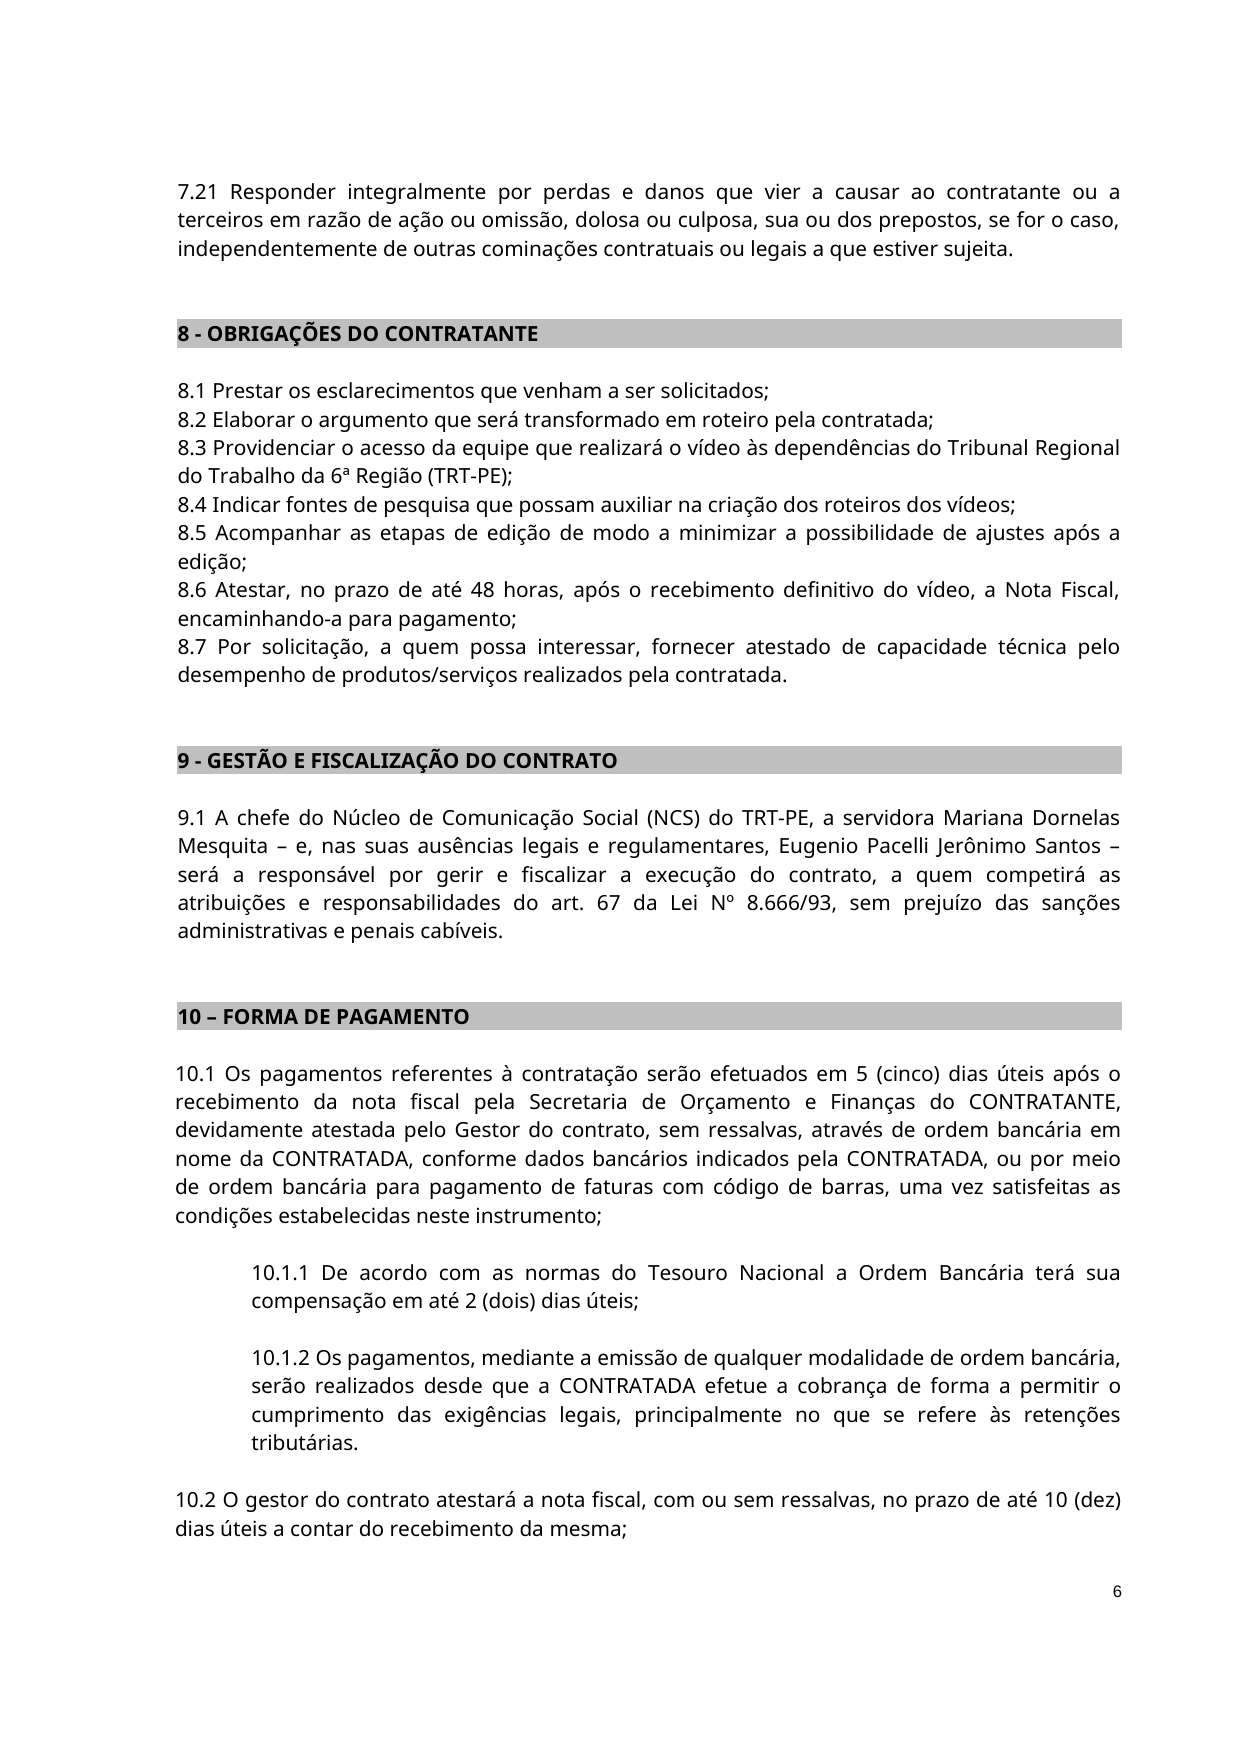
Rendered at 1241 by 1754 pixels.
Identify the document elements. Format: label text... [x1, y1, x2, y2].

text 7.21 Responder integralmente por perdas e danos que vier a causar ao contratante ou a terceiros em razão de ação ou omissão, dolosa ou culposa, sua ou dos prepostos, se for o caso, independentemente de outras cominações contratuais ou legais a que estiver sujeita. [177, 177, 1122, 262]
text 8.5 Acompanhar as etapas de edição de modo a minimizar a possibilidade de ajustes após a edição; [177, 518, 1122, 575]
text 8.7 Por solicitação, a quem possa interessar, fornecer atestado de capacidade técnica pelo desempenho de produtos/serviços realizados pela contratada. [177, 632, 1122, 689]
text 8 - OBRIGAÇÕES DO CONTRATANTE [177, 319, 1122, 348]
text 10.1 Os pagamentos referentes à contratação serão efetuados em 5 (cinco) dias úteis após o recebimento da nota fiscal pela Secretaria de Orçamento e Finanças do CONTRATANTE, devidamente atestada pelo Gestor do contrato, sem ressalvas, através de ordem bancária em nome da CONTRATADA, conforme dados bancários indicados pela CONTRATADA, ou por meio de ordem bancária para pagamento de faturas com código de barras, uma vez satisfeitas as condições estabelecidas neste instrumento; [175, 1059, 1122, 1229]
text 10.1.1 De acordo com as normas do Tesouro Nacional a Ordem Bancária terá sua compensação em até 2 (dois) dias úteis; [251, 1258, 1122, 1315]
text 10.1.2 Os pagamentos, mediante a emissão de qualquer modalidade de ordem bancária, serão realizados desde que a CONTRATADA efetue a cobrança de forma a permitir o cumprimento das exigências legais, principalmente no que se refere às retenções tributárias. [251, 1343, 1122, 1457]
text 9.1 A chefe do Núcleo de Comunicação Social (NCS) do TRT-PE, a servidora Mariana Dornelas Mesquita – e, nas suas ausências legais e regulamentares, Eugenio Pacelli Jerônimo Santos – será a responsável por gerir e fiscalizar a execução do contrato, a quem competirá as atribuições e responsabilidades do art. 67 da Lei Nº 8.666/93, sem prejuízo das sanções administrativas e penais cabíveis. [177, 803, 1122, 945]
text 8.2 Elaborar o argumento que será transformado em roteiro pela contratada; [177, 405, 1122, 433]
text 8.4 Indicar fontes de pesquisa que possam auxiliar na criação dos roteiros dos vídeos; [177, 490, 1122, 518]
text 8.3 Providenciar o acesso da equipe que realizará o vídeo às dependências do Tribunal Regional do Trabalho da 6ª Região (TRT-PE); [177, 433, 1122, 490]
text 10.2 O gestor do contrato atestará a nota fiscal, com ou sem ressalvas, no prazo de até 10 (dez) dias úteis a contar do recebimento da mesma; [175, 1485, 1122, 1542]
text 8.1 Prestar os esclarecimentos que venham a ser solicitados; [177, 376, 1122, 405]
text 10 – FORMA DE PAGAMENTO [177, 1002, 1122, 1030]
text 9 - GESTÃO E FISCALIZAÇÃO DO CONTRATO [177, 746, 1122, 774]
text 8.6 Atestar, no prazo de até 48 horas, após o recebimento definitivo do vídeo, a Nota Fiscal, encaminhando-a para pagamento; [177, 575, 1122, 632]
